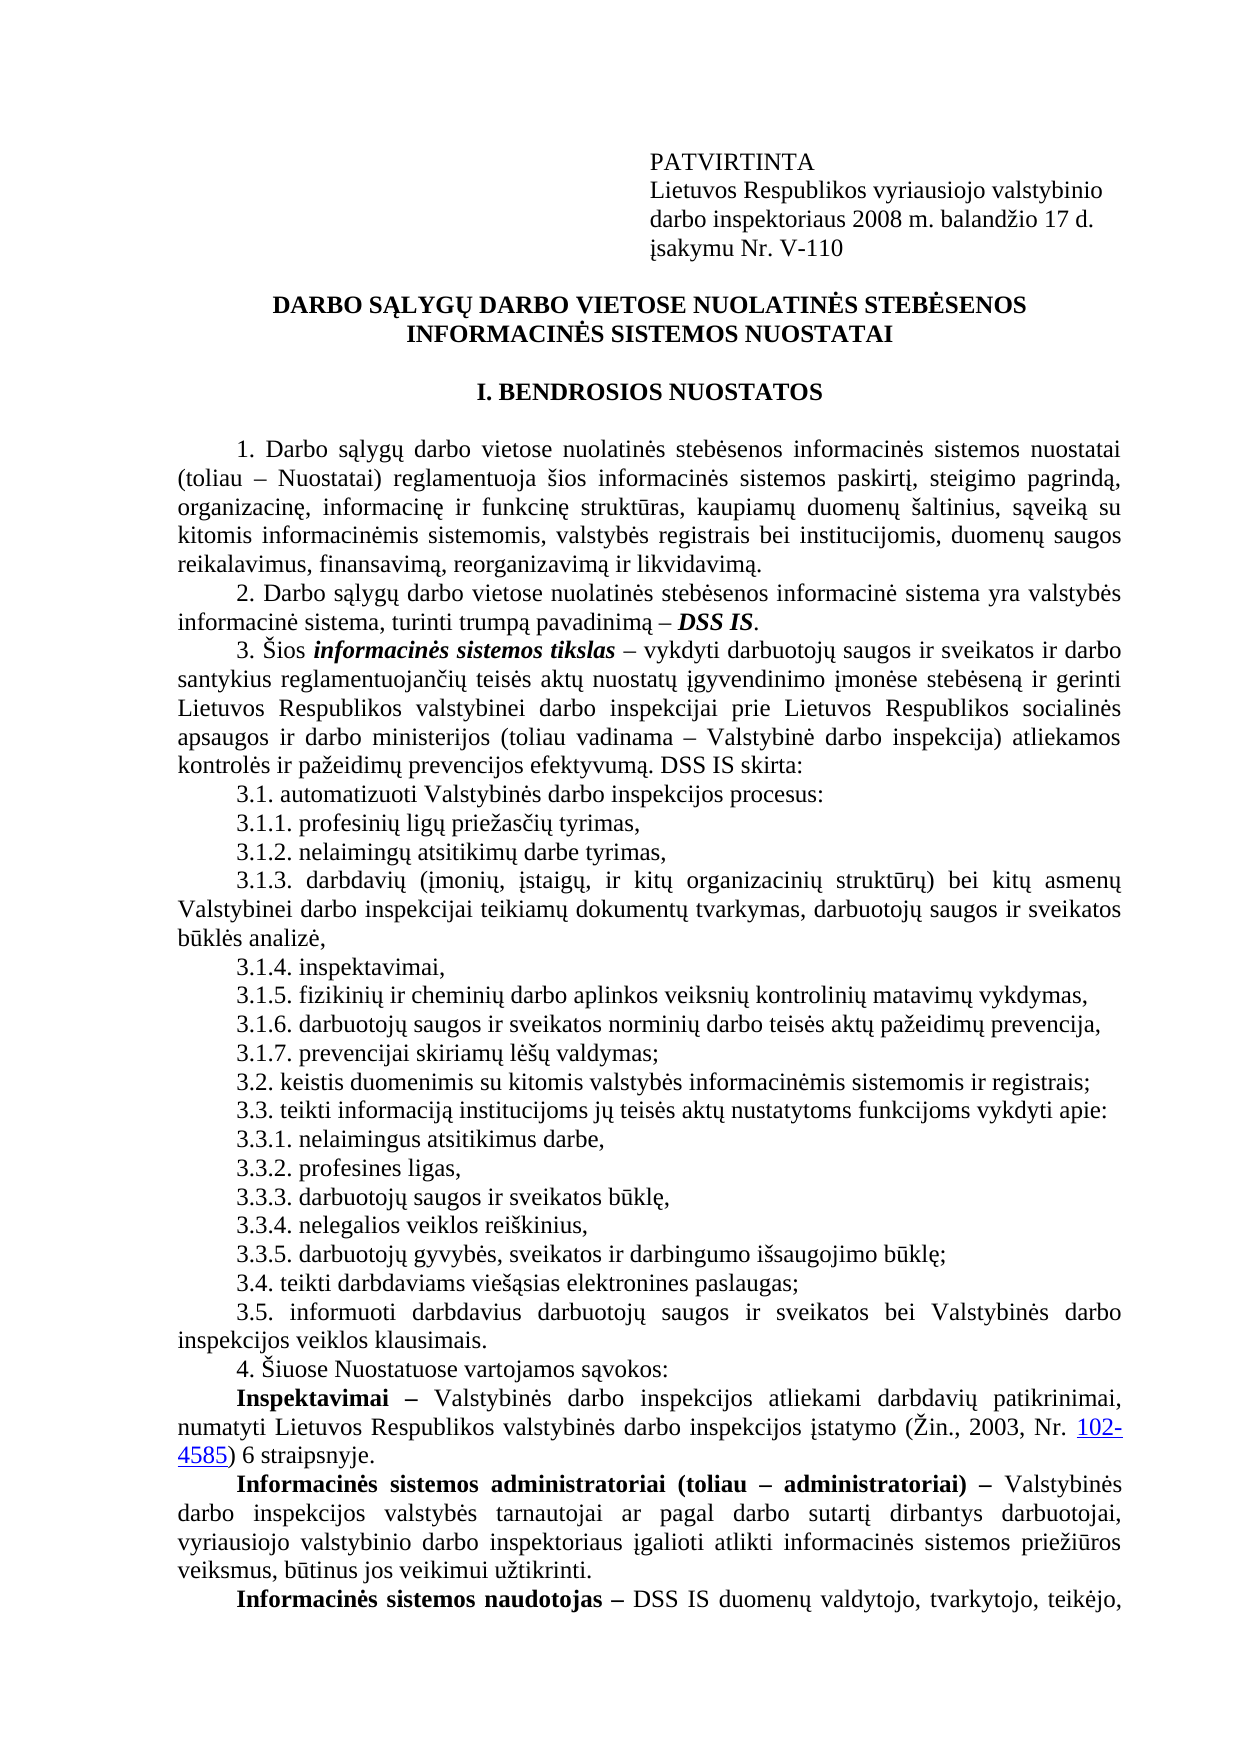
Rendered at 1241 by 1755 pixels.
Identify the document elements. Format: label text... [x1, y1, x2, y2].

text 3.3.5. darbuotojų gyvybės, sveikatos ir darbingumo išsaugojimo būklę; [177, 1239, 1122, 1268]
text Informacinės sistemos administratoriai (toliau – administratoriai) – Valstybinės darbo inspekcijos valstybės tarnautojai ar pagal darbo sutartį dirbantys darbuotojai, vyriausiojo valstybinio darbo inspektoriaus įgalioti atlikti informacinės sistemos priežiūros veiksmus, būtinus jos veikimui užtikrinti. [177, 1469, 1122, 1584]
text PATVIRTINTA [649, 147, 1122, 176]
text 3.3.4. nelegalios veiklos reiškinius, [177, 1211, 1122, 1239]
text 3.1.2. nelaimingų atsitikimų darbe tyrimas, [177, 837, 1122, 866]
text 3.2. keistis duomenimis su kitomis valstybės informacinėmis sistemomis ir registrais; [177, 1067, 1122, 1096]
text 3.1.6. darbuotojų saugos ir sveikatos norminių darbo teisės aktų pažeidimų prevencija, [177, 1009, 1122, 1038]
text 3.3.3. darbuotojų saugos ir sveikatos būklę, [177, 1182, 1122, 1211]
text 3.1. automatizuoti Valstybinės darbo inspekcijos procesus: [177, 779, 1122, 808]
text 3.1.7. prevencijai skiriamų lėšų valdymas; [177, 1038, 1122, 1067]
text 4. Šiuose Nuostatuose vartojamos sąvokos: [177, 1354, 1122, 1383]
text I. BENDROSIOS NUOSTATOS [177, 377, 1122, 406]
text 3.3.2. profesines ligas, [177, 1153, 1122, 1182]
text 3.1.3. darbdavių (įmonių, įstaigų, ir kitų organizacinių struktūrų) bei kitų asmenų Valstybinei darbo inspekcijai teikiamų dokumentų tvarkymas, darbuotojų saugos ir sveikatos būklės analizė, [177, 866, 1122, 952]
text Inspektavimai – Valstybinės darbo inspekcijos atliekami darbdavių patikrinimai, numatyti Lietuvos Respublikos valstybinės darbo inspekcijos įstatymo (Žin., 2003, Nr. 102-4585) 6 straipsnyje. [177, 1383, 1122, 1469]
text 3.4. teikti darbdaviams viešąsias elektronines paslaugas; [177, 1268, 1122, 1297]
text Informacinės sistemos naudotojas – DSS IS duomenų valdytojo, tvarkytojo, teikėjo, [177, 1584, 1122, 1613]
text 1. Darbo sąlygų darbo vietose nuolatinės stebėsenos informacinės sistemos nuostatai (toliau – Nuostatai) reglamentuoja šios informacinės sistemos paskirtį, steigimo pagrindą, organizacinę, informacinę ir funkcinę struktūras, kaupiamų duomenų šaltinius, sąveiką su kitomis informacinėmis sistemomis, valstybės registrais bei institucijomis, duomenų saugos reikalavimus, finansavimą, reorganizavimą ir likvidavimą. [177, 434, 1122, 578]
text 3.1.5. fizikinių ir cheminių darbo aplinkos veiksnių kontrolinių matavimų vykdymas, [177, 981, 1122, 1009]
text 3. Šios informacinės sistemos tikslas – vykdyti darbuotojų saugos ir sveikatos ir darbo santykius reglamentuojančių teisės aktų nuostatų įgyvendinimo įmonėse stebėseną ir gerinti Lietuvos Respublikos valstybinei darbo inspekcijai prie Lietuvos Respublikos socialinės apsaugos ir darbo ministerijos (toliau vadinama – Valstybinė darbo inspekcija) atliekamos kontrolės ir pažeidimų prevencijos efektyvumą. DSS IS skirta: [177, 636, 1122, 779]
text DARBO SĄLYGŲ DARBO VIETOSE NUOLATINĖS STEBĖSENOS INFORMACINĖS SISTEMOS NUOSTATAI [177, 291, 1122, 348]
text 3.3.1. nelaimingus atsitikimus darbe, [177, 1124, 1122, 1153]
text 3.5. informuoti darbdavius darbuotojų saugos ir sveikatos bei Valstybinės darbo inspekcijos veiklos klausimais. [177, 1297, 1122, 1354]
text 3.3. teikti informaciją institucijoms jų teisės aktų nustatytoms funkcijoms vykdyti apie: [177, 1096, 1122, 1124]
text Lietuvos Respublikos vyriausiojo valstybinio darbo inspektoriaus 2008 m. balandžio 17 d. įsakymu Nr. V-110 [649, 176, 1122, 262]
text 3.1.1. profesinių ligų priežasčių tyrimas, [177, 808, 1122, 837]
text 3.1.4. inspektavimai, [177, 952, 1122, 981]
text 2. Darbo sąlygų darbo vietose nuolatinės stebėsenos informacinė sistema yra valstybės informacinė sistema, turinti trumpą pavadinimą – DSS IS. [177, 578, 1122, 636]
